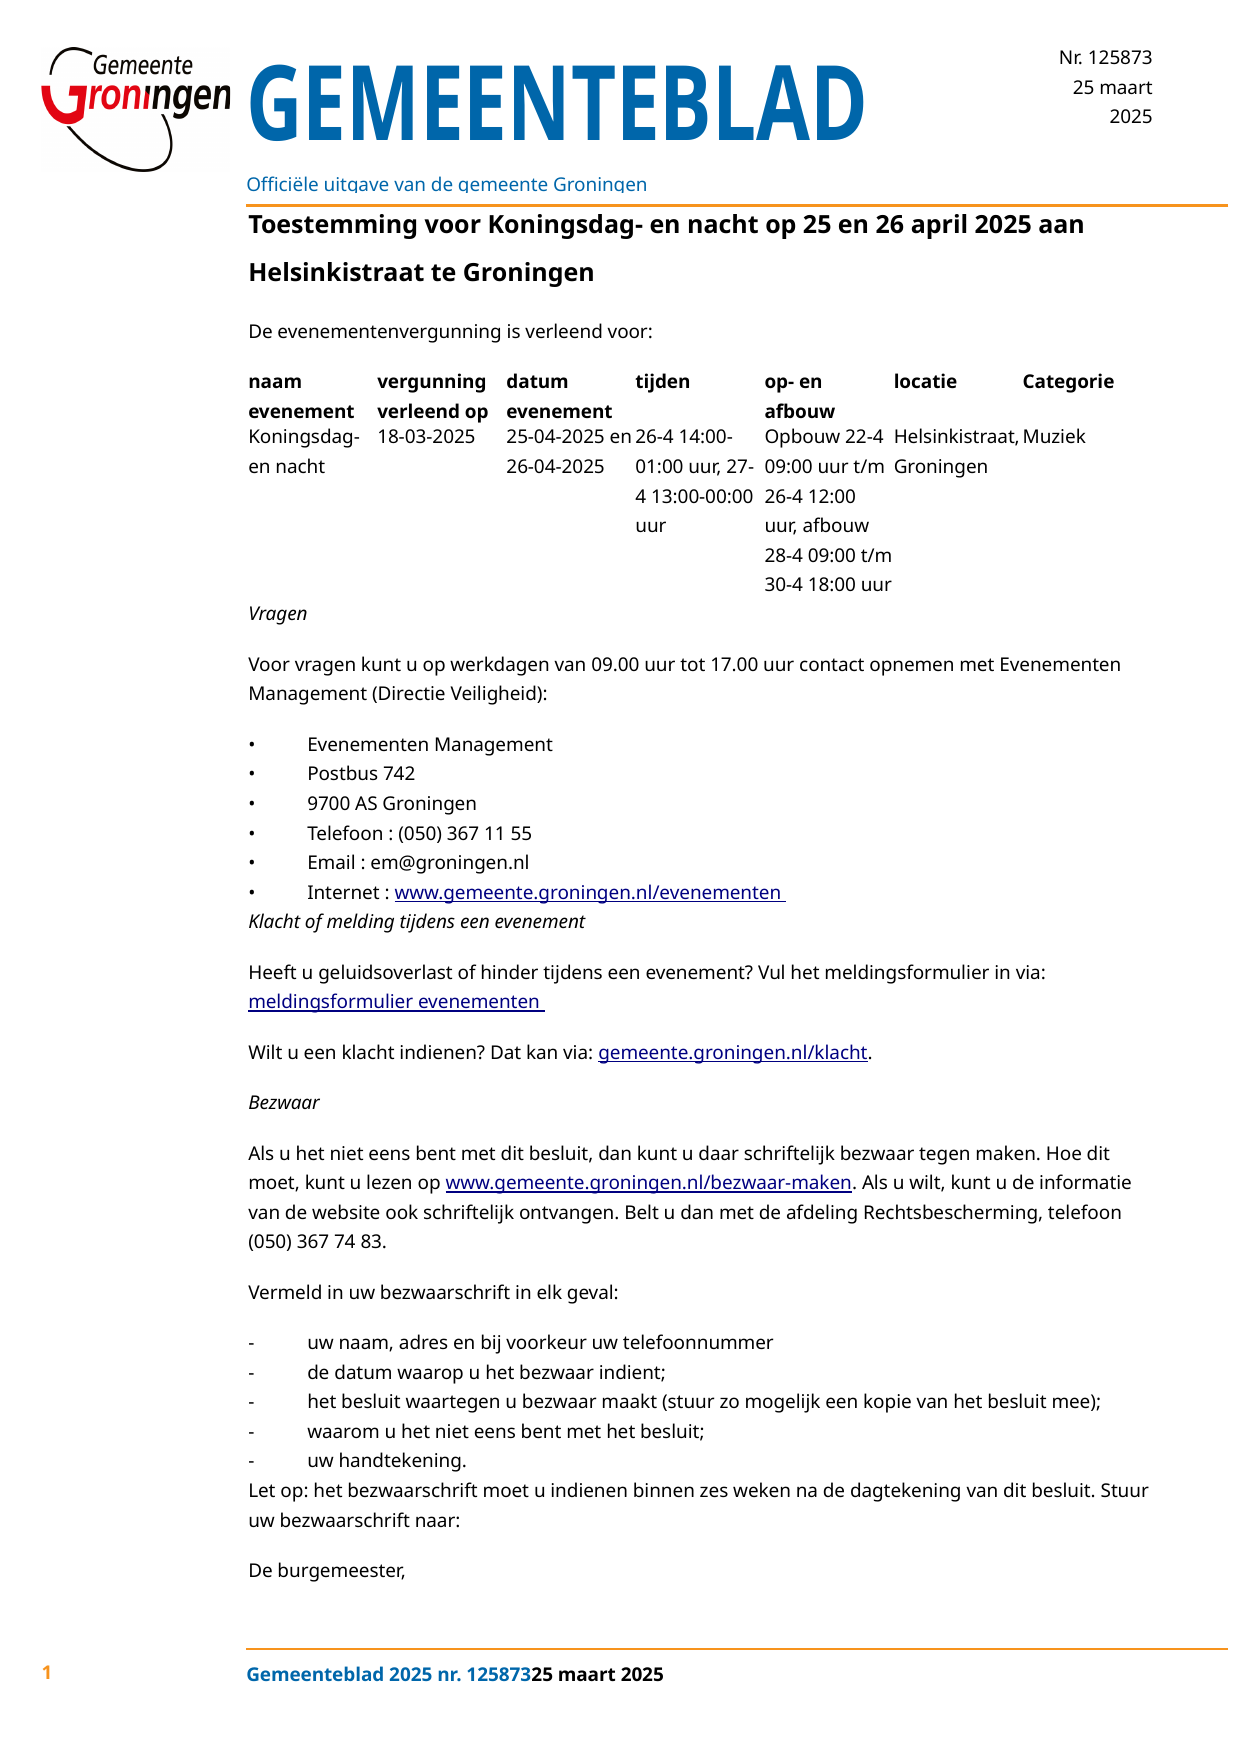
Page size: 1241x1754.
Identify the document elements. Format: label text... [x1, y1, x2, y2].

text Wilt u een klacht indienen? Dat kan via: gemeente.groningen.nl/klacht. [248, 1039, 1152, 1065]
text Toestemming voor Koningsdag- en nacht op 25 en 26 april 2025 aan Helsinkistraat te Groningen [248, 207, 1152, 288]
text Vragen [248, 601, 1152, 626]
table_cell 25-04-2025 en 26-04-2025 [506, 424, 635, 597]
text De burgemeester, [248, 1557, 1152, 1583]
table_header naam evenement [248, 369, 377, 424]
text De evenementenvergunning is verleend voor: [248, 318, 1152, 344]
text Let op: het bezwaarschrift moet u indienen binnen zes weken na de dagtekening van dit besluit. Stuur uw bezwaarschrift naar: [248, 1477, 1152, 1533]
table_cell Muziek [1023, 424, 1152, 597]
table_cell 18-03-2025 [377, 424, 506, 597]
text Voor vragen kunt u op werkdagen van 09.00 uur tot 17.00 uur contact opnemen met Evenementen Management (Directie Veiligheid): [248, 651, 1152, 706]
list Email : em@groningen.nl [248, 849, 1152, 875]
list het besluit waartegen u bezwaar maakt (stuur zo mogelijk een kopie van het besluit mee); [248, 1388, 1152, 1414]
list Postbus 742 [248, 761, 1152, 786]
list Internet : www.gemeente.groningen.nl/evenementen [248, 879, 1152, 905]
table_header locatie [894, 369, 1022, 424]
table_cell Koningsdag- en nacht [248, 424, 377, 597]
list uw naam, adres en bij voorkeur uw telefoonnummer [248, 1329, 1152, 1355]
table_cell Helsinkistraat, Groningen [894, 424, 1022, 597]
text Als u het niet eens bent met dit besluit, dan kunt u daar schriftelijk bezwaar tegen maken. Hoe dit moet, kunt u lezen op www.gemeente.groningen.nl/bezwaar-maken. Als u wilt, kunt u de informatie van de website ook schriftelijk ontvangen. Belt u dan met de afdeling Rechtsbescherming, telefoon (050) 367 74 83. [248, 1140, 1152, 1254]
table_header tijden [635, 369, 764, 424]
picture [41, 47, 231, 172]
list uw handtekening. [248, 1448, 1152, 1473]
list Evenementen Management [248, 731, 1152, 757]
table_cell Opbouw 22-4 09:00 uur t/m 26-4 12:00 uur, afbouw 28-4 09:00 t/m 30-4 18:00 uur [764, 424, 893, 597]
text Heeft u geluidsoverlast of hinder tijdens een evenement? Vul het meldingsformulier in via: meldingsformulier evenementen [248, 959, 1152, 1014]
table_header Categorie [1023, 369, 1152, 424]
table_header vergunning verleend op [377, 369, 506, 424]
text Vermeld in uw bezwaarschrift in elk geval: [248, 1279, 1152, 1305]
table_cell 26-4 14:00-01:00 uur, 27-4 13:00-00:00 uur [635, 424, 764, 597]
text Klacht of melding tijdens een evenement [248, 908, 1152, 934]
list 9700 AS Groningen [248, 790, 1152, 816]
list waarom u het niet eens bent met het besluit; [248, 1418, 1152, 1444]
list Telefoon : (050) 367 11 55 [248, 820, 1152, 846]
table_header datum evenement [506, 369, 635, 424]
table_header op- en afbouw [764, 369, 893, 424]
text Bezwaar [248, 1089, 1152, 1115]
list de datum waarop u het bezwaar indient; [248, 1359, 1152, 1385]
